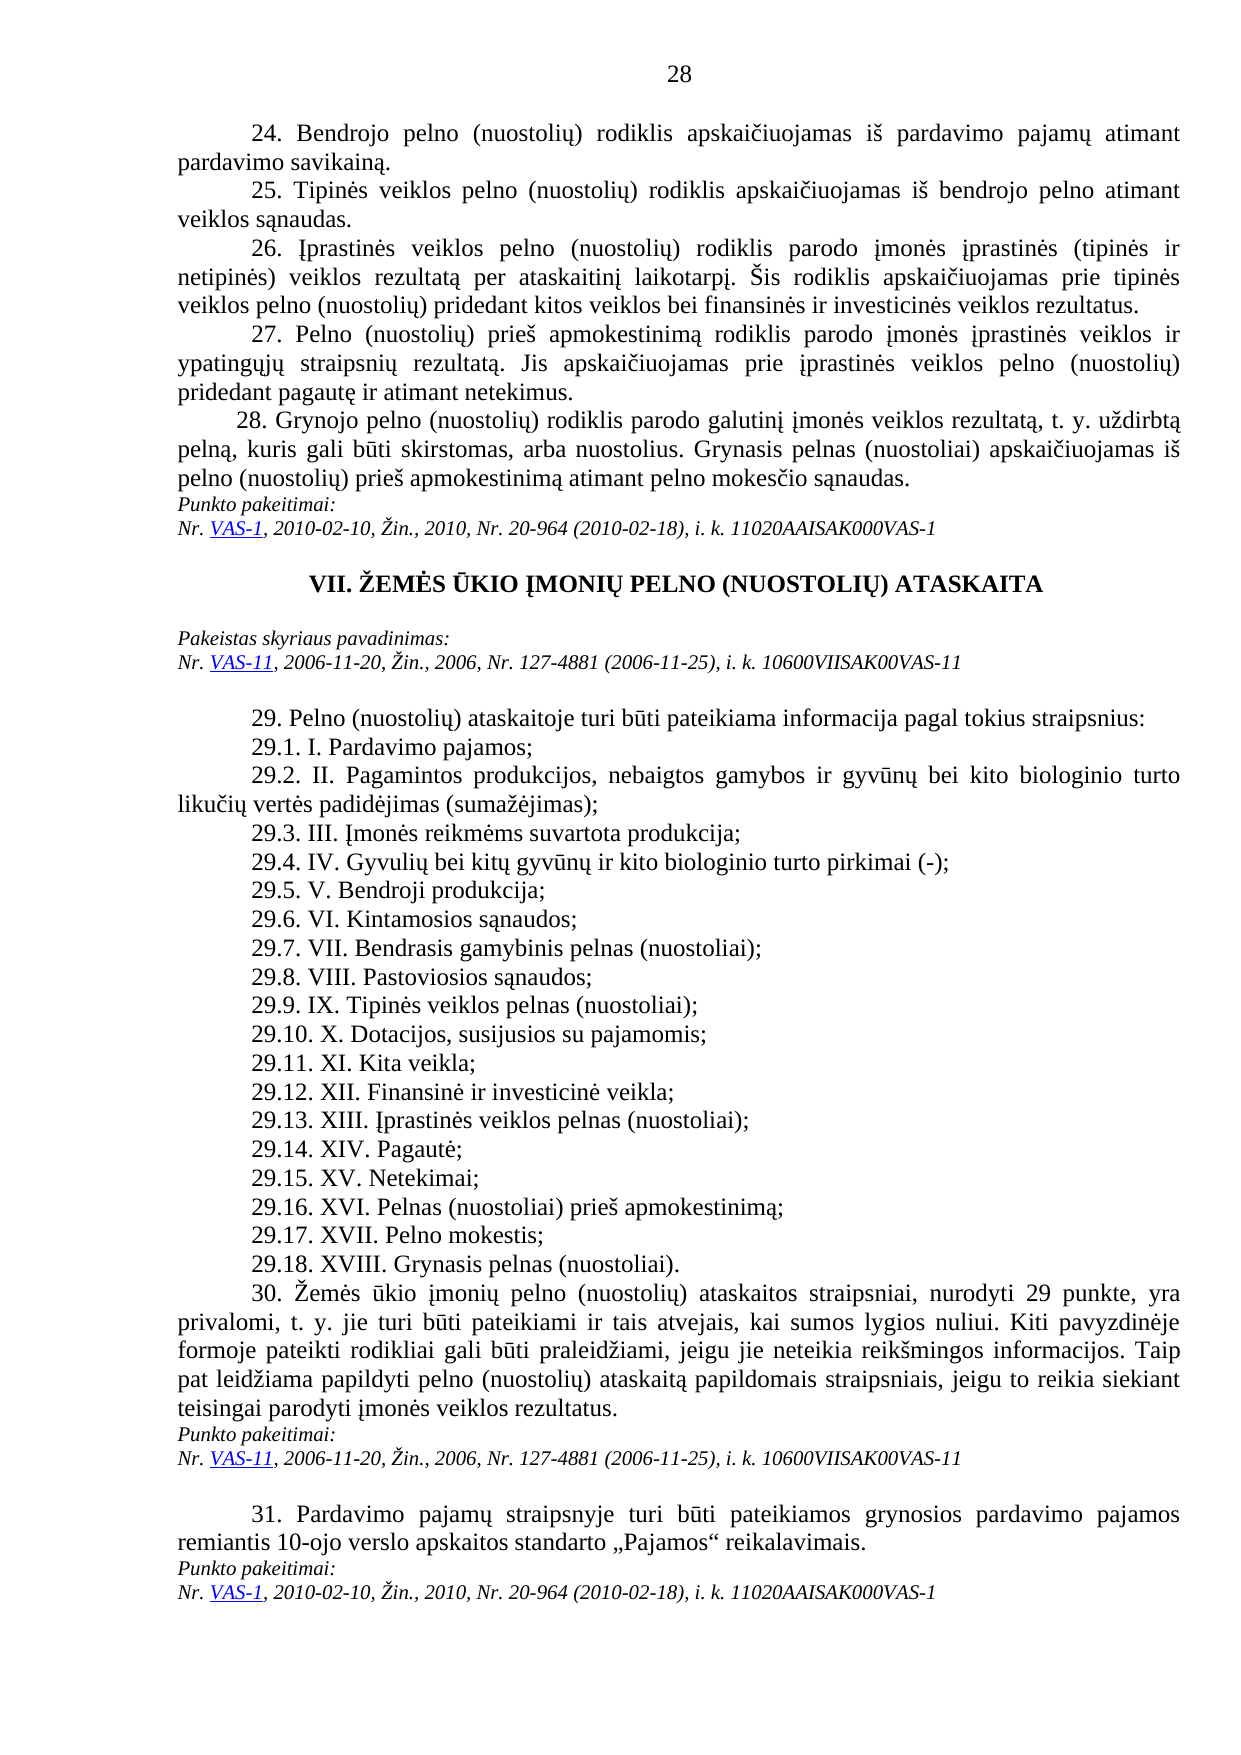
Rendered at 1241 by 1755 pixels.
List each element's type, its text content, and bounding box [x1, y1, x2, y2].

text 29.10. X. Dotacijos, susijusios su pajamomis; [177, 1019, 1181, 1048]
text Punkto pakeitimai: [177, 1556, 1181, 1580]
text 29.1. I. Pardavimo pajamos; [177, 732, 1181, 761]
text 29.11. XI. Kita veikla; [177, 1048, 1181, 1077]
text 26. Įprastinės veiklos pelno (nuostolių) rodiklis parodo įmonės įprastinės (tipinės ir netipinės) veiklos rezultatą per ataskaitinį laikotarpį. Šis rodiklis apskaičiuojamas prie tipinės veiklos pelno (nuostolių) pridedant kitos veiklos bei finansinės ir investicinės veiklos rezultatus. [177, 233, 1181, 319]
text 29.18. XVIII. Grynasis pelnas (nuostoliai). [177, 1249, 1181, 1278]
text 30. Žemės ūkio įmonių pelno (nuostolių) ataskaitos straipsniai, nurodyti 29 punkte, yra privalomi, t. y. jie turi būti pateikiami ir tais atvejais, kai sumos lygios nuliui. Kiti pavyzdinėje formoje pateikti rodikliai gali būti praleidžiami, jeigu jie neteikia reikšmingos informacijos. Taip pat leidžiama papildyti pelno (nuostolių) ataskaitą papildomais straipsniais, jeigu to reikia siekiant teisingai parodyti įmonės veiklos rezultatus. [177, 1278, 1181, 1422]
text 29.14. XIV. Pagautė; [177, 1134, 1181, 1163]
text 29.3. III. Įmonės reikmėms suvartota produkcija; [177, 818, 1181, 847]
text 29.7. VII. Bendrasis gamybinis pelnas (nuostoliai); [177, 933, 1181, 962]
text 25. Tipinės veiklos pelno (nuostolių) rodiklis apskaičiuojamas iš bendrojo pelno atimant veiklos sąnaudas. [177, 176, 1181, 233]
text VII. ŽEMĖS ŪKIO ĮMONIŲ PELNO (NUOSTOLIŲ) ATASKAITA [177, 569, 1181, 597]
text 28. Grynojo pelno (nuostolių) rodiklis parodo galutinį įmonės veiklos rezultatą, t. y. uždirbtą pelną, kuris gali būti skirstomas, arba nuostolius. Grynasis pelnas (nuostoliai) apskaičiuojamas iš pelno (nuostolių) prieš apmokestinimą atimant pelno mokesčio sąnaudas. [177, 406, 1181, 492]
text 29.8. VIII. Pastoviosios sąnaudos; [177, 962, 1181, 991]
text 29.17. XVII. Pelno mokestis; [177, 1221, 1181, 1249]
text 31. Pardavimo pajamų straipsnyje turi būti pateikiamos grynosios pardavimo pajamos remiantis 10-ojo verslo apskaitos standarto „Pajamos“ reikalavimais. [177, 1499, 1181, 1556]
text Punkto pakeitimai: [177, 1422, 1181, 1446]
text 27. Pelno (nuostolių) prieš apmokestinimą rodiklis parodo įmonės įprastinės veiklos ir ypatingųjų straipsnių rezultatą. Jis apskaičiuojamas prie įprastinės veiklos pelno (nuostolių) pridedant pagautę ir atimant netekimus. [177, 319, 1181, 406]
text Nr. VAS-1, 2010-02-10, Žin., 2010, Nr. 20-964 (2010-02-18), i. k. 11020AAISAK000VAS-1 [177, 1580, 1181, 1604]
text 29.2. II. Pagamintos produkcijos, nebaigtos gamybos ir gyvūnų bei kito biologinio turto likučių vertės padidėjimas (sumažėjimas); [177, 761, 1181, 818]
text 29.13. XIII. Įprastinės veiklos pelnas (nuostoliai); [177, 1106, 1181, 1134]
text Nr. VAS-11, 2006-11-20, Žin., 2006, Nr. 127-4881 (2006-11-25), i. k. 10600VIISAK00VAS-11 [177, 1446, 1181, 1470]
text 29.5. V. Bendroji produkcija; [177, 876, 1181, 904]
text 29. Pelno (nuostolių) ataskaitoje turi būti pateikiama informacija pagal tokius straipsnius: [177, 703, 1181, 732]
text 29.4. IV. Gyvulių bei kitų gyvūnų ir kito biologinio turto pirkimai (-); [177, 847, 1181, 876]
text 24. Bendrojo pelno (nuostolių) rodiklis apskaičiuojamas iš pardavimo pajamų atimant pardavimo savikainą. [177, 118, 1181, 176]
text 29.12. XII. Finansinė ir investicinė veikla; [177, 1077, 1181, 1106]
text Pakeistas skyriaus pavadinimas: [177, 626, 1181, 650]
text Nr. VAS-1, 2010-02-10, Žin., 2010, Nr. 20-964 (2010-02-18), i. k. 11020AAISAK000VAS-1 [177, 516, 1181, 540]
text Nr. VAS-11, 2006-11-20, Žin., 2006, Nr. 127-4881 (2006-11-25), i. k. 10600VIISAK00VAS-11 [177, 650, 1181, 674]
text Punkto pakeitimai: [177, 492, 1181, 516]
text 29.6. VI. Kintamosios sąnaudos; [177, 904, 1181, 933]
text 29.9. IX. Tipinės veiklos pelnas (nuostoliai); [177, 991, 1181, 1019]
text 29.16. XVI. Pelnas (nuostoliai) prieš apmokestinimą; [177, 1192, 1181, 1221]
text 29.15. XV. Netekimai; [177, 1163, 1181, 1192]
